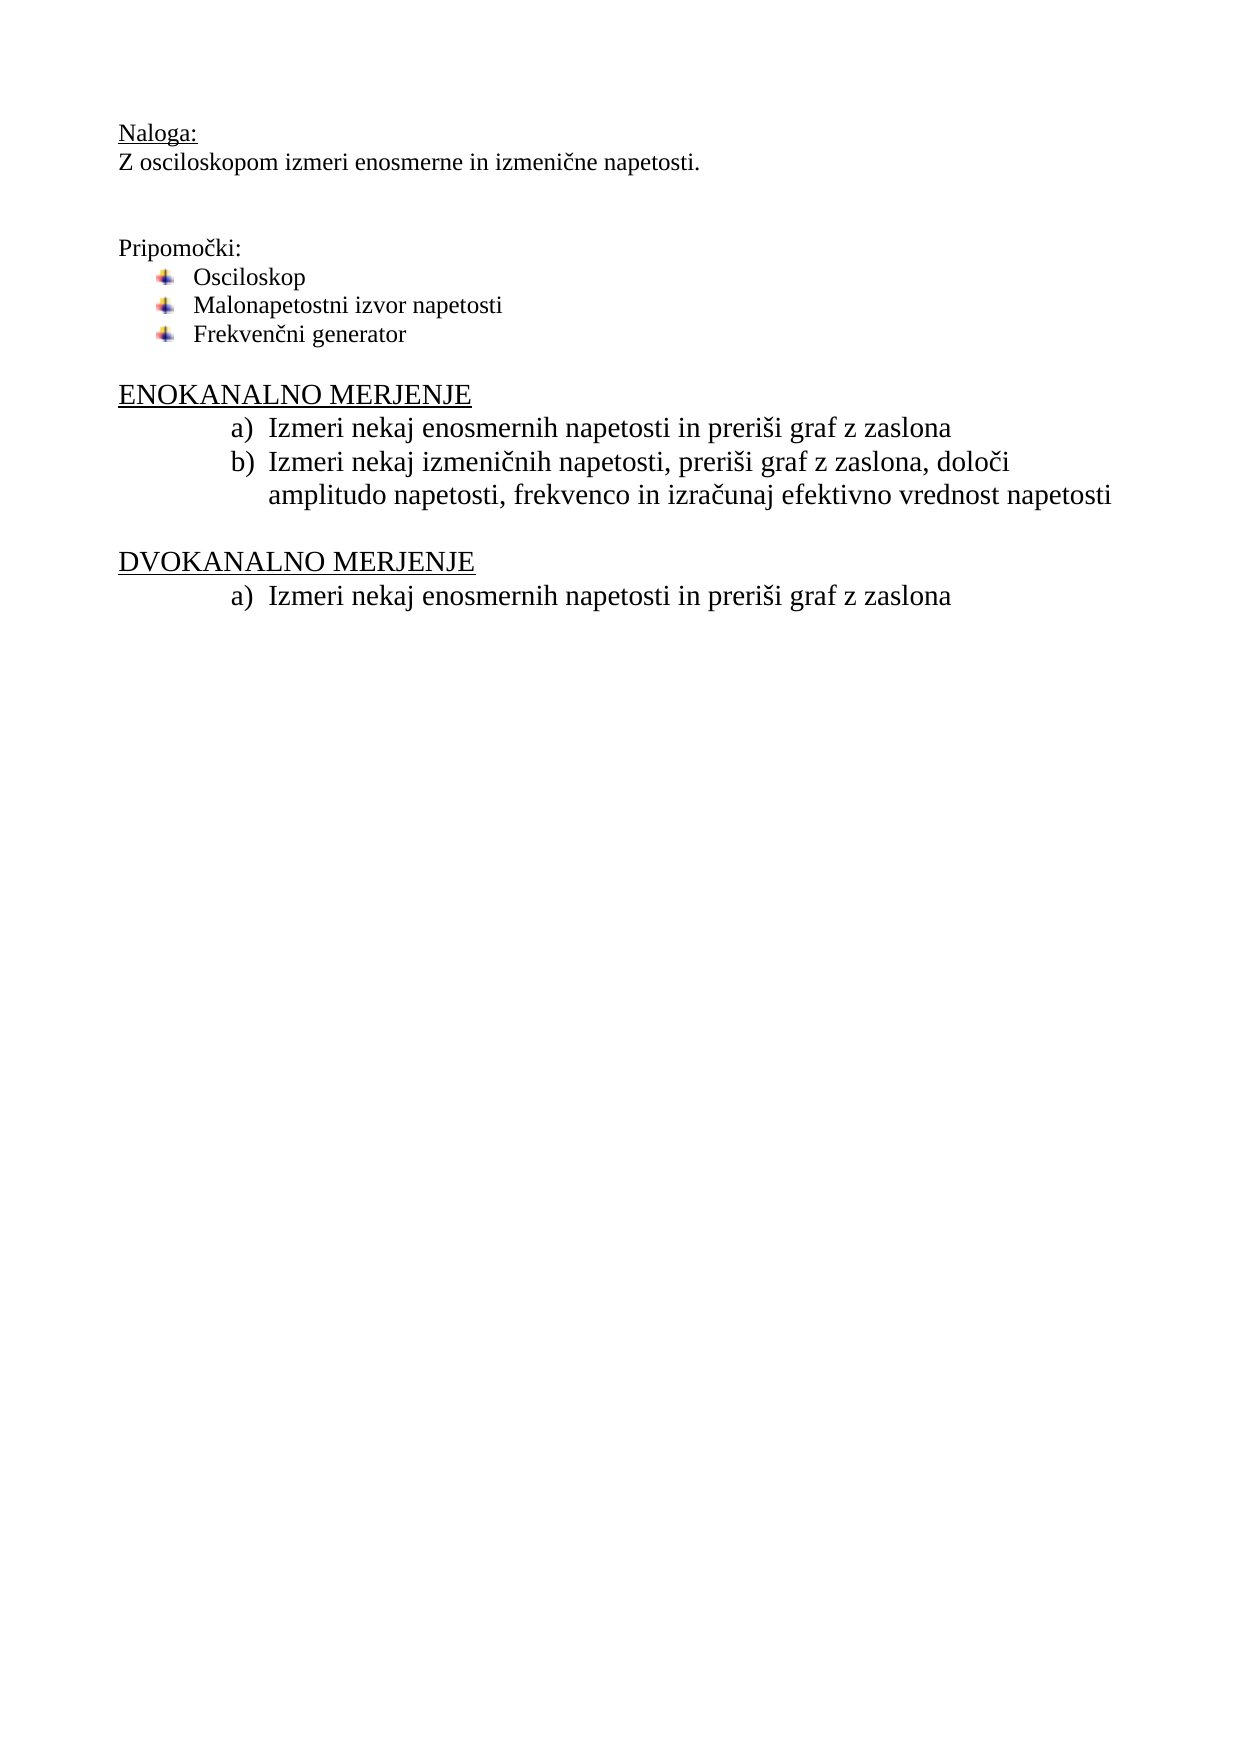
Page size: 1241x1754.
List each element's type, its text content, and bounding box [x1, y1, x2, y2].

text Pripomočki: [118, 233, 1122, 262]
picture [156, 268, 174, 285]
list Malonapetostni izvor napetosti [156, 291, 1122, 319]
text Z osciloskopom izmeri enosmerne in izmenične napetosti. [118, 147, 1122, 176]
list Izmeri nekaj enosmernih napetosti in preriši graf z zaslona [231, 578, 1122, 612]
list Frekvenčni generator [156, 319, 1122, 348]
text ENOKANALNO MERJENJE [118, 377, 1122, 410]
list Izmeri nekaj izmeničnih napetosti, preriši graf z zaslona, določi amplitudo napetosti, frekvenco in izračunaj efektivno vrednost napetosti [231, 444, 1122, 511]
list Izmeri nekaj enosmernih napetosti in preriši graf z zaslona [231, 410, 1122, 444]
picture [156, 325, 174, 342]
list Osciloskop [156, 262, 1122, 291]
text DVOKANALNO MERJENJE [118, 544, 1122, 578]
text Naloga: [118, 118, 1122, 147]
picture [156, 296, 174, 314]
